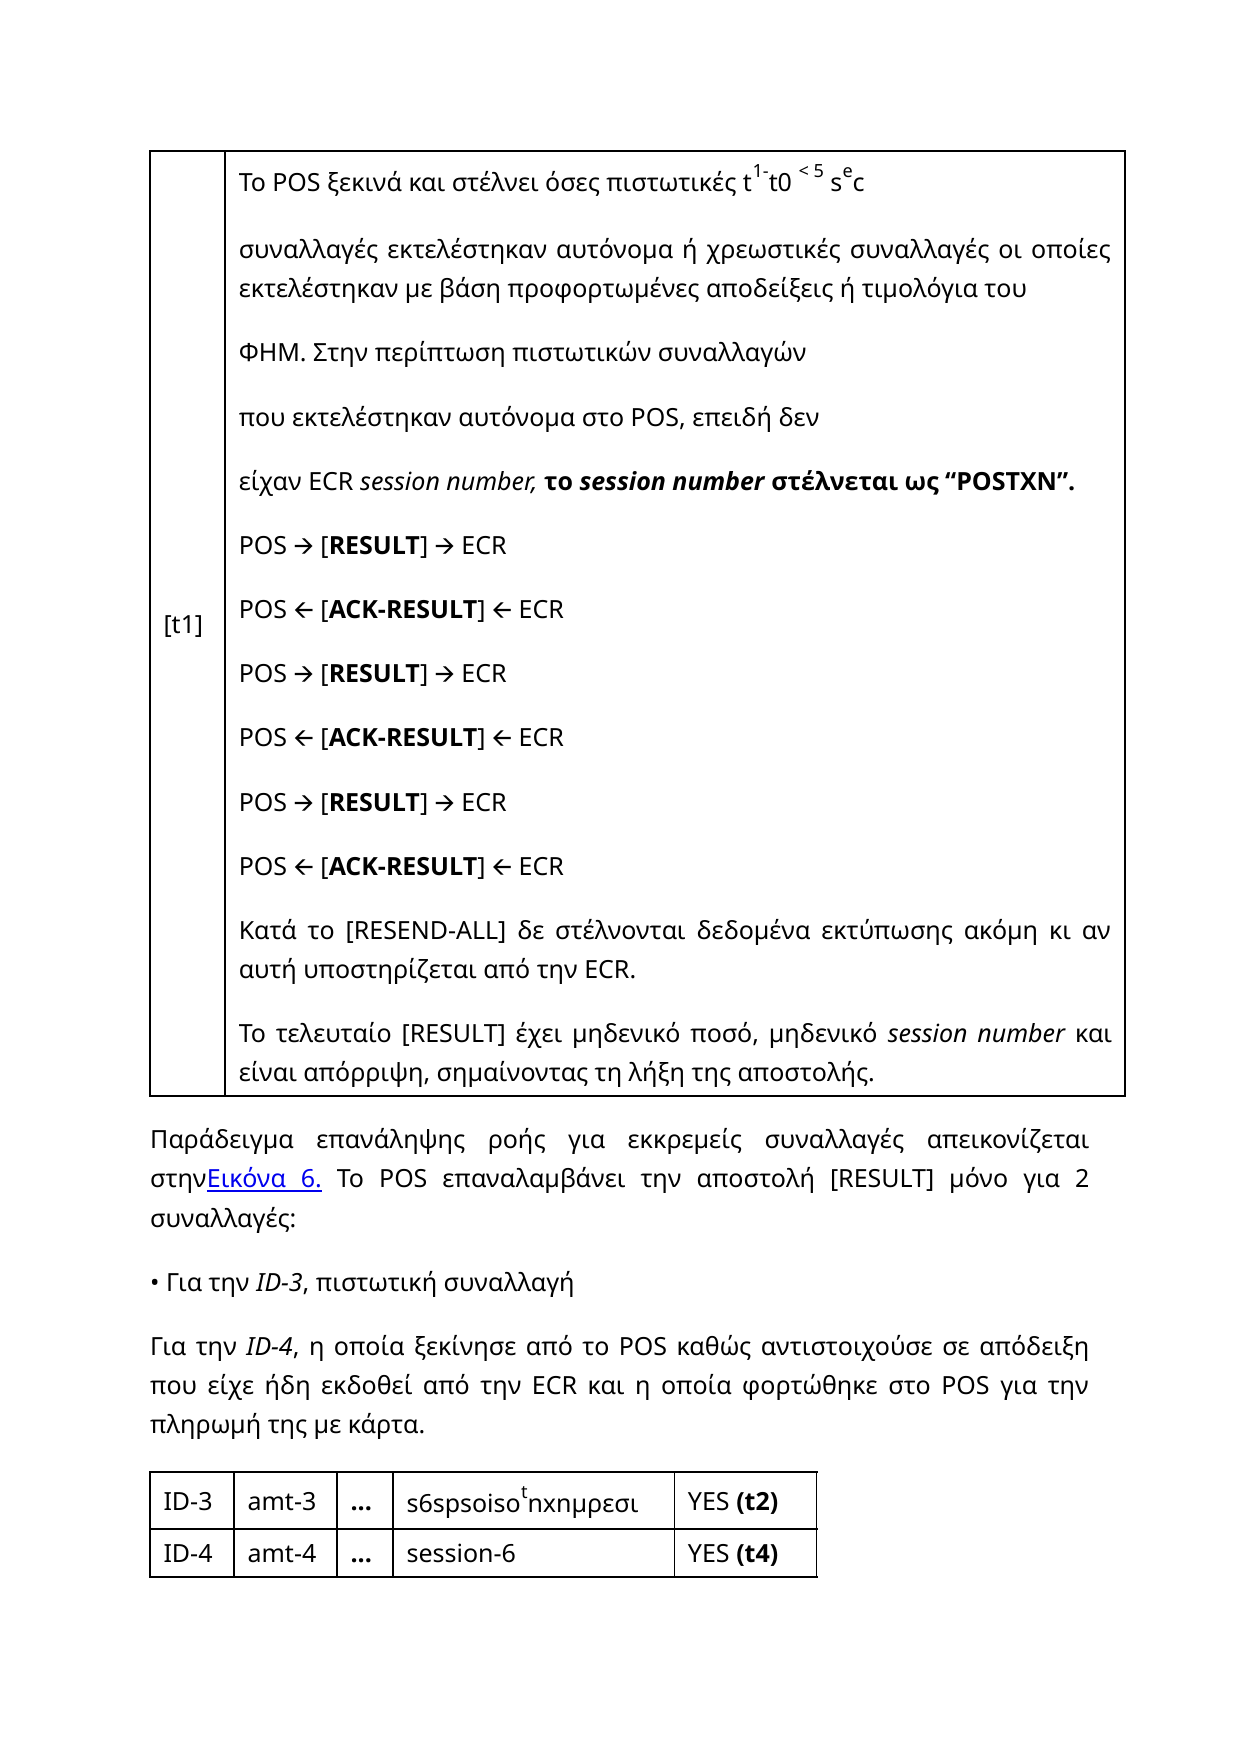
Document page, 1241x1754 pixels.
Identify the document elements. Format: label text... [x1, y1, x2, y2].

table_cell [t1] [151, 152, 224, 1095]
table_header ... [338, 1473, 392, 1528]
table_cell session-6 [394, 1530, 674, 1576]
table_header s6spsoisotnxnμρεσι [394, 1473, 674, 1528]
table_cell amt-4 [235, 1530, 336, 1576]
text Παράδειγμα επανάληψης ροής για εκκρεμείς συναλλαγές απεικονίζεται στηνΕικόνα 6. Το POS επαναλαμβάνει την αποστολή [RESULT] μόνο για 2 συναλλαγές: [150, 1122, 1090, 1234]
table_header amt-3 [235, 1473, 336, 1528]
table_cell YES (t4) [675, 1530, 816, 1576]
text • Για την ΙD-3, πιστωτική συναλλαγή [150, 1264, 1090, 1298]
text Για την ΙD-4, η οποία ξεκίνησε από το POS καθώς αντιστοιχούσε σε απόδειξη που είχε ήδη εκδοθεί από την ECR και η οποία φορτώθηκε στο POS για την πληρωμή της με κάρτα. [150, 1329, 1090, 1441]
table_header ID-3 [151, 1473, 233, 1528]
table_header YES (t2) [675, 1473, 816, 1528]
table_cell ... [338, 1530, 392, 1576]
table_cell Το POS ξεκινά και στέλνει όσες πιστωτικές t1-t0 < 5 sec συναλλαγές εκτελέστηκαν αυτόνομα ή χρεωστικές συναλλαγές οι οποίες εκτελέστηκαν με βάση προφορτωμένες αποδείξεις ή τιμολόγια του ΦΗΜ. Στην περίπτωση πιστωτικών συναλλαγών που εκτελέστηκαν αυτόνομα στο POS, επειδή δεν είχαν ECR session number, το session number στέλνεται ως “POSTXN”. POS 🡪 [RESULT] 🡪 ECR POS 🡨 [ACK-RESULT] 🡨 ECR POS 🡪 [RESULT] 🡪 ECR POS 🡨 [ACK-RESULT] 🡨 ECR POS 🡪 [RESULT] 🡪 ECR POS 🡨 [ACK-RESULT] 🡨 ECR Κατά το [RESEND-ALL] δε στέλνονται δεδομένα εκτύπωσης ακόμη κι αν αυτή υποστηρίζεται από την ECR. Το τελευταίο [RESULT] έχει μηδενικό ποσό, μηδενικό session number και είναι απόρριψη, σημαίνοντας τη λήξη της αποστολής. [226, 152, 1124, 1095]
table_cell ID-4 [151, 1530, 233, 1576]
